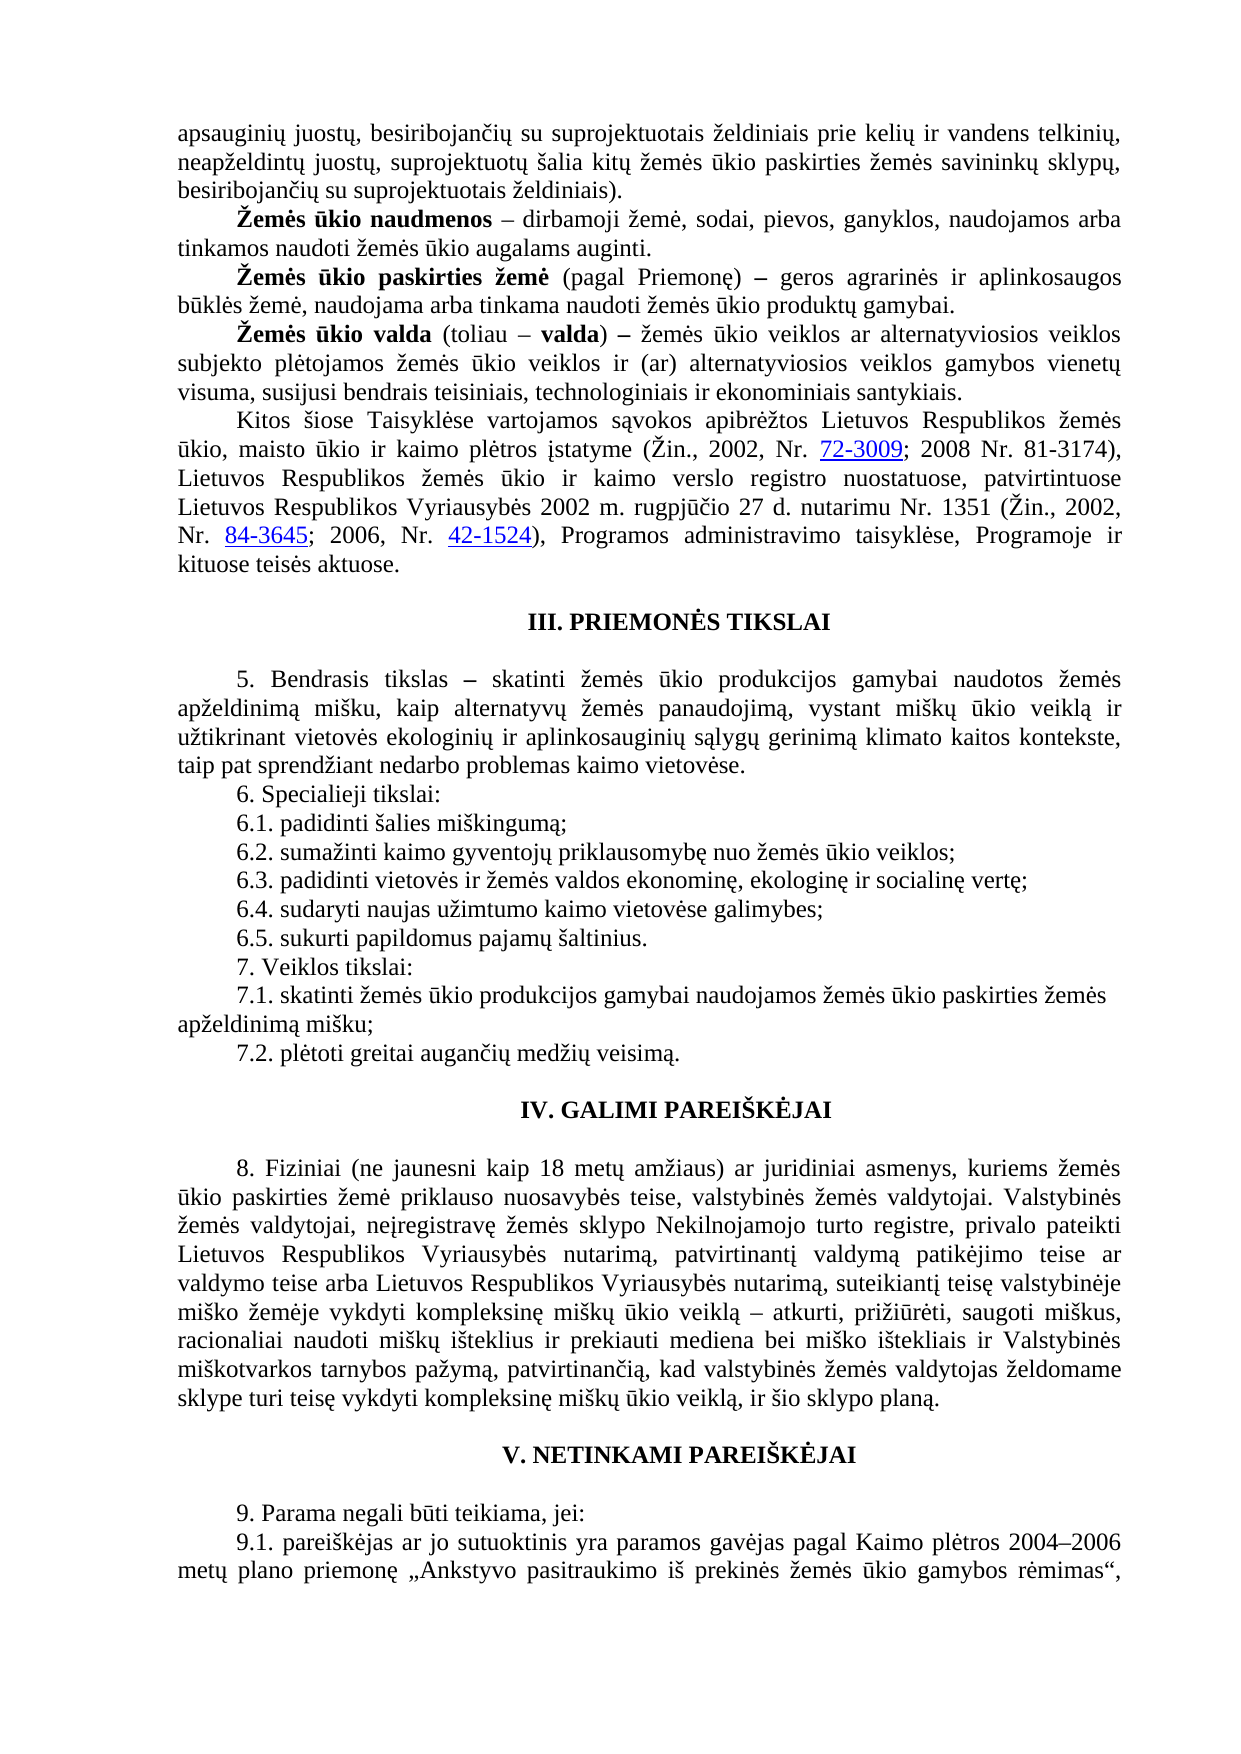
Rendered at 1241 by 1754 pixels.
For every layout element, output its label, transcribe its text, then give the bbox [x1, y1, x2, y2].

text V. NETINKAMI PAREIŠKĖJAI [177, 1441, 1122, 1469]
text 7. Veiklos tikslai: [177, 952, 1122, 981]
text 6.3. padidinti vietovės ir žemės valdos ekonominę, ekologinę ir socialinę vertę; [177, 866, 1122, 894]
text 6. Specialieji tikslai: [177, 779, 1122, 808]
text 6.1. padidinti šalies miškingumą; [177, 808, 1122, 837]
text IV. GALIMI PAREIŠKĖJAI [177, 1096, 1122, 1124]
text apsauginių juostų, besiribojančių su suprojektuotais želdiniais prie kelių ir vandens telkinių, neapželdintų juostų, suprojektuotų šalia kitų žemės ūkio paskirties žemės savininkų sklypų, besiribojančių su suprojektuotais želdiniais). [177, 118, 1122, 204]
text Žemės ūkio naudmenos – dirbamoji žemė, sodai, pievos, ganyklos, naudojamos arba tinkamos naudoti žemės ūkio augalams auginti. [177, 204, 1122, 262]
text III. PRIEMONĖS TIKSLAI [177, 607, 1122, 636]
text 7.1. skatinti žemės ūkio produkcijos gamybai naudojamos žemės ūkio paskirties žemės apželdinimą mišku; [177, 981, 1122, 1038]
text 6.4. sudaryti naujas užimtumo kaimo vietovėse galimybes; [177, 894, 1122, 923]
text 8. Fiziniai (ne jaunesni kaip 18 metų amžiaus) ar juridiniai asmenys, kuriems žemės ūkio paskirties žemė priklauso nuosavybės teise, valstybinės žemės valdytojai. Valstybinės žemės valdytojai, neįregistravę žemės sklypo Nekilnojamojo turto registre, privalo pateikti Lietuvos Respublikos Vyriausybės nutarimą, patvirtinantį valdymą patikėjimo teise ar valdymo teise arba Lietuvos Respublikos Vyriausybės nutarimą, suteikiantį teisę valstybinėje miško žemėje vykdyti kompleksinę miškų ūkio veiklą – atkurti, prižiūrėti, saugoti miškus, racionaliai naudoti miškų išteklius ir prekiauti mediena bei miško ištekliais ir Valstybinės miškotvarkos tarnybos pažymą, patvirtinančią, kad valstybinės žemės valdytojas želdomame sklype turi teisę vykdyti kompleksinę miškų ūkio veiklą, ir šio sklypo planą. [177, 1153, 1122, 1412]
text Kitos šiose Taisyklėse vartojamos sąvokos apibrėžtos Lietuvos Respublikos žemės ūkio, maisto ūkio ir kaimo plėtros įstatyme (Žin., 2002, Nr. 72-3009; 2008 Nr. 81-3174), Lietuvos Respublikos žemės ūkio ir kaimo verslo registro nuostatuose, patvirtintuose Lietuvos Respublikos Vyriausybės 2002 m. rugpjūčio 27 d. nutarimu Nr. 1351 (Žin., 2002, Nr. 84-3645; 2006, Nr. 42-1524), Programos administravimo taisyklėse, Programoje ir kituose teisės aktuose. [177, 406, 1122, 578]
text 9. Parama negali būti teikiama, jei: [177, 1498, 1122, 1527]
text 9.1. pareiškėjas ar jo sutuoktinis yra paramos gavėjas pagal Kaimo plėtros 2004–2006 metų plano priemonę „Ankstyvo pasitraukimo iš prekinės žemės ūkio gamybos rėmimas“, [177, 1527, 1122, 1584]
text 5. Bendrasis tikslas – skatinti žemės ūkio produkcijos gamybai naudotos žemės apželdinimą mišku, kaip alternatyvų žemės panaudojimą, vystant miškų ūkio veiklą ir užtikrinant vietovės ekologinių ir aplinkosauginių sąlygų gerinimą klimato kaitos kontekste, taip pat sprendžiant nedarbo problemas kaimo vietovėse. [177, 664, 1122, 779]
text 6.2. sumažinti kaimo gyventojų priklausomybę nuo žemės ūkio veiklos; [177, 837, 1122, 866]
text 7.2. plėtoti greitai augančių medžių veisimą. [177, 1038, 1122, 1067]
text Žemės ūkio valda (toliau – valda) – žemės ūkio veiklos ar alternatyviosios veiklos subjekto plėtojamos žemės ūkio veiklos ir (ar) alternatyviosios veiklos gamybos vienetų visuma, susijusi bendrais teisiniais, technologiniais ir ekonominiais santykiais. [177, 319, 1122, 406]
text 6.5. sukurti papildomus pajamų šaltinius. [177, 923, 1122, 952]
text Žemės ūkio paskirties žemė (pagal Priemonę) – geros agrarinės ir aplinkosaugos būklės žemė, naudojama arba tinkama naudoti žemės ūkio produktų gamybai. [177, 262, 1122, 319]
